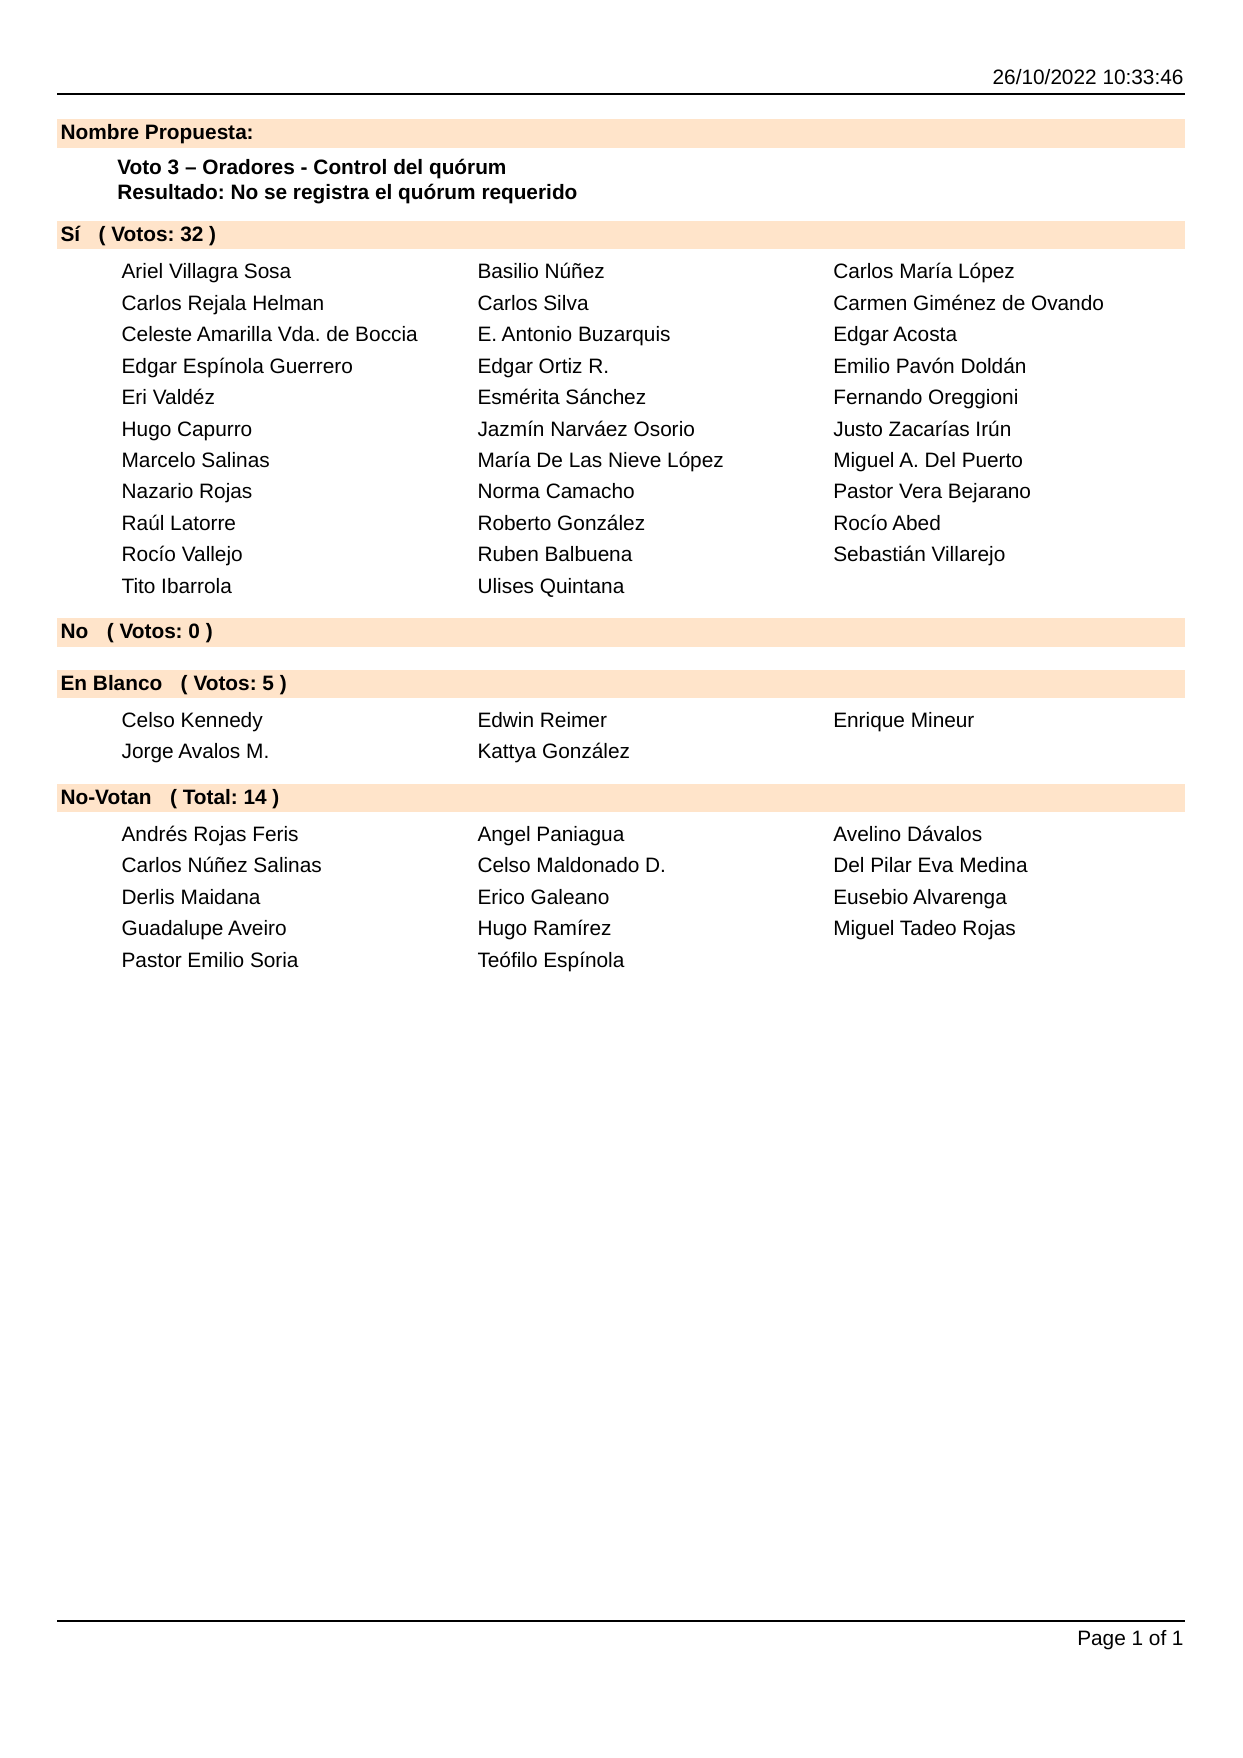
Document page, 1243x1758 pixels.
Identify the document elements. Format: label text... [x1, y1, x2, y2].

table_cell [1174, 707, 1185, 784]
table_cell Edgar Espínola Guerrero [118, 352, 462, 381]
table_cell Carlos María López [830, 258, 1174, 286]
table_cell Voto 3 – Oradores - Control del quórum Resultado: No se registra el quórum requerido [114, 153, 1180, 204]
table_cell No-Votan ( Total: 14 ) [57, 784, 1185, 812]
table_cell [57, 821, 118, 1620]
table_cell Carlos Rejala Helman [118, 289, 462, 318]
table_cell Edgar Ortiz R. [474, 352, 818, 381]
table_cell Fernando Oreggioni [830, 384, 1174, 412]
table_cell Sí ( Votos: 32 ) [57, 221, 1185, 249]
table_cell [57, 812, 1185, 821]
table_cell Page 1 of 1 [830, 1625, 1185, 1659]
table_cell [57, 148, 1185, 153]
table_cell Enrique Mineur [830, 707, 1174, 735]
table_cell Nombre Propuesta: [57, 119, 1185, 148]
table_cell Pastor Vera Bejarano [830, 478, 1174, 507]
table_cell Ariel Villagra Sosa [118, 258, 462, 286]
table_cell [57, 1625, 830, 1659]
table_cell Roberto González [474, 510, 818, 538]
table_header [57, 59, 650, 93]
table_cell Eri Valdéz [118, 384, 462, 412]
table_cell [57, 258, 118, 618]
table_cell [818, 707, 830, 784]
table_header 26/10/2022 10:33:46 [650, 59, 1185, 93]
table_cell Ruben Balbuena [474, 541, 818, 569]
table_cell Raúl Latorre [118, 510, 462, 538]
table_cell Kattya González [474, 738, 818, 767]
table_cell [830, 570, 1174, 618]
table_cell Celso Kennedy [118, 707, 462, 735]
table_cell Norma Camacho [474, 478, 818, 507]
table_cell No ( Votos: 0 ) [57, 618, 1185, 647]
table_cell Pastor Emilio Soria [118, 947, 462, 975]
table_cell [830, 735, 1174, 784]
table_cell Hugo Ramírez [474, 915, 818, 944]
table_cell [462, 821, 474, 1620]
table_cell [818, 821, 830, 1620]
table_cell Hugo Capurro [118, 415, 462, 444]
table_cell Erico Galeano [474, 884, 818, 912]
table_cell Rocío Abed [830, 510, 1174, 538]
table_cell [474, 767, 818, 784]
table_cell [830, 944, 1174, 1620]
table_cell [118, 767, 462, 784]
table_cell Celeste Amarilla Vda. de Boccia [118, 321, 462, 349]
table_cell Guadalupe Aveiro [118, 915, 462, 944]
table_cell Celso Maldonado D. [474, 852, 818, 881]
table_cell [118, 601, 462, 618]
table_cell [57, 249, 1185, 258]
table_cell [1174, 258, 1185, 618]
table_cell Basilio Núñez [474, 258, 818, 286]
table_cell Rocío Vallejo [118, 541, 462, 569]
table_cell Derlis Maidana [118, 884, 462, 912]
table_cell [1174, 821, 1185, 1620]
table_cell Andrés Rojas Feris [118, 821, 462, 849]
table_cell [57, 98, 1185, 119]
table_cell [57, 707, 118, 784]
table_cell Miguel Tadeo Rojas [830, 915, 1174, 944]
table_cell [474, 975, 818, 1620]
table_cell [114, 204, 1180, 221]
table_cell Carmen Giménez de Ovando [830, 289, 1174, 318]
table_cell María De Las Nieve López [474, 447, 818, 475]
table_cell E. Antonio Buzarquis [474, 321, 818, 349]
table_cell Edwin Reimer [474, 707, 818, 735]
table_cell Emilio Pavón Doldán [830, 352, 1174, 381]
table_cell Miguel A. Del Puerto [830, 447, 1174, 475]
table_cell Jorge Avalos M. [118, 738, 462, 767]
table_cell Nazario Rojas [118, 478, 462, 507]
table_cell [118, 975, 462, 1620]
table_cell Del Pilar Eva Medina [830, 852, 1174, 881]
table_cell Ulises Quintana [474, 573, 818, 601]
table_cell [462, 707, 474, 784]
table_cell [57, 698, 1185, 707]
table_cell Avelino Dávalos [830, 821, 1174, 849]
table_cell Esmérita Sánchez [474, 384, 818, 412]
table_cell Marcelo Salinas [118, 447, 462, 475]
table_cell Eusebio Alvarenga [830, 884, 1174, 912]
table_cell Justo Zacarías Irún [830, 415, 1174, 444]
table_cell Sebastián Villarejo [830, 541, 1174, 569]
table_cell Edgar Acosta [830, 321, 1174, 349]
table_cell Carlos Silva [474, 289, 818, 318]
table_cell [57, 647, 1185, 669]
table_cell [1180, 153, 1185, 221]
table_cell Angel Paniagua [474, 821, 818, 849]
table_cell [57, 153, 114, 221]
table_cell [818, 258, 830, 618]
table_cell [474, 601, 818, 618]
table_cell Teófilo Espínola [474, 947, 818, 975]
table_cell Tito Ibarrola [118, 573, 462, 601]
table_cell Jazmín Narváez Osorio [474, 415, 818, 444]
table_cell [462, 258, 474, 618]
table_cell Carlos Núñez Salinas [118, 852, 462, 881]
table_cell En Blanco ( Votos: 5 ) [57, 670, 1185, 698]
